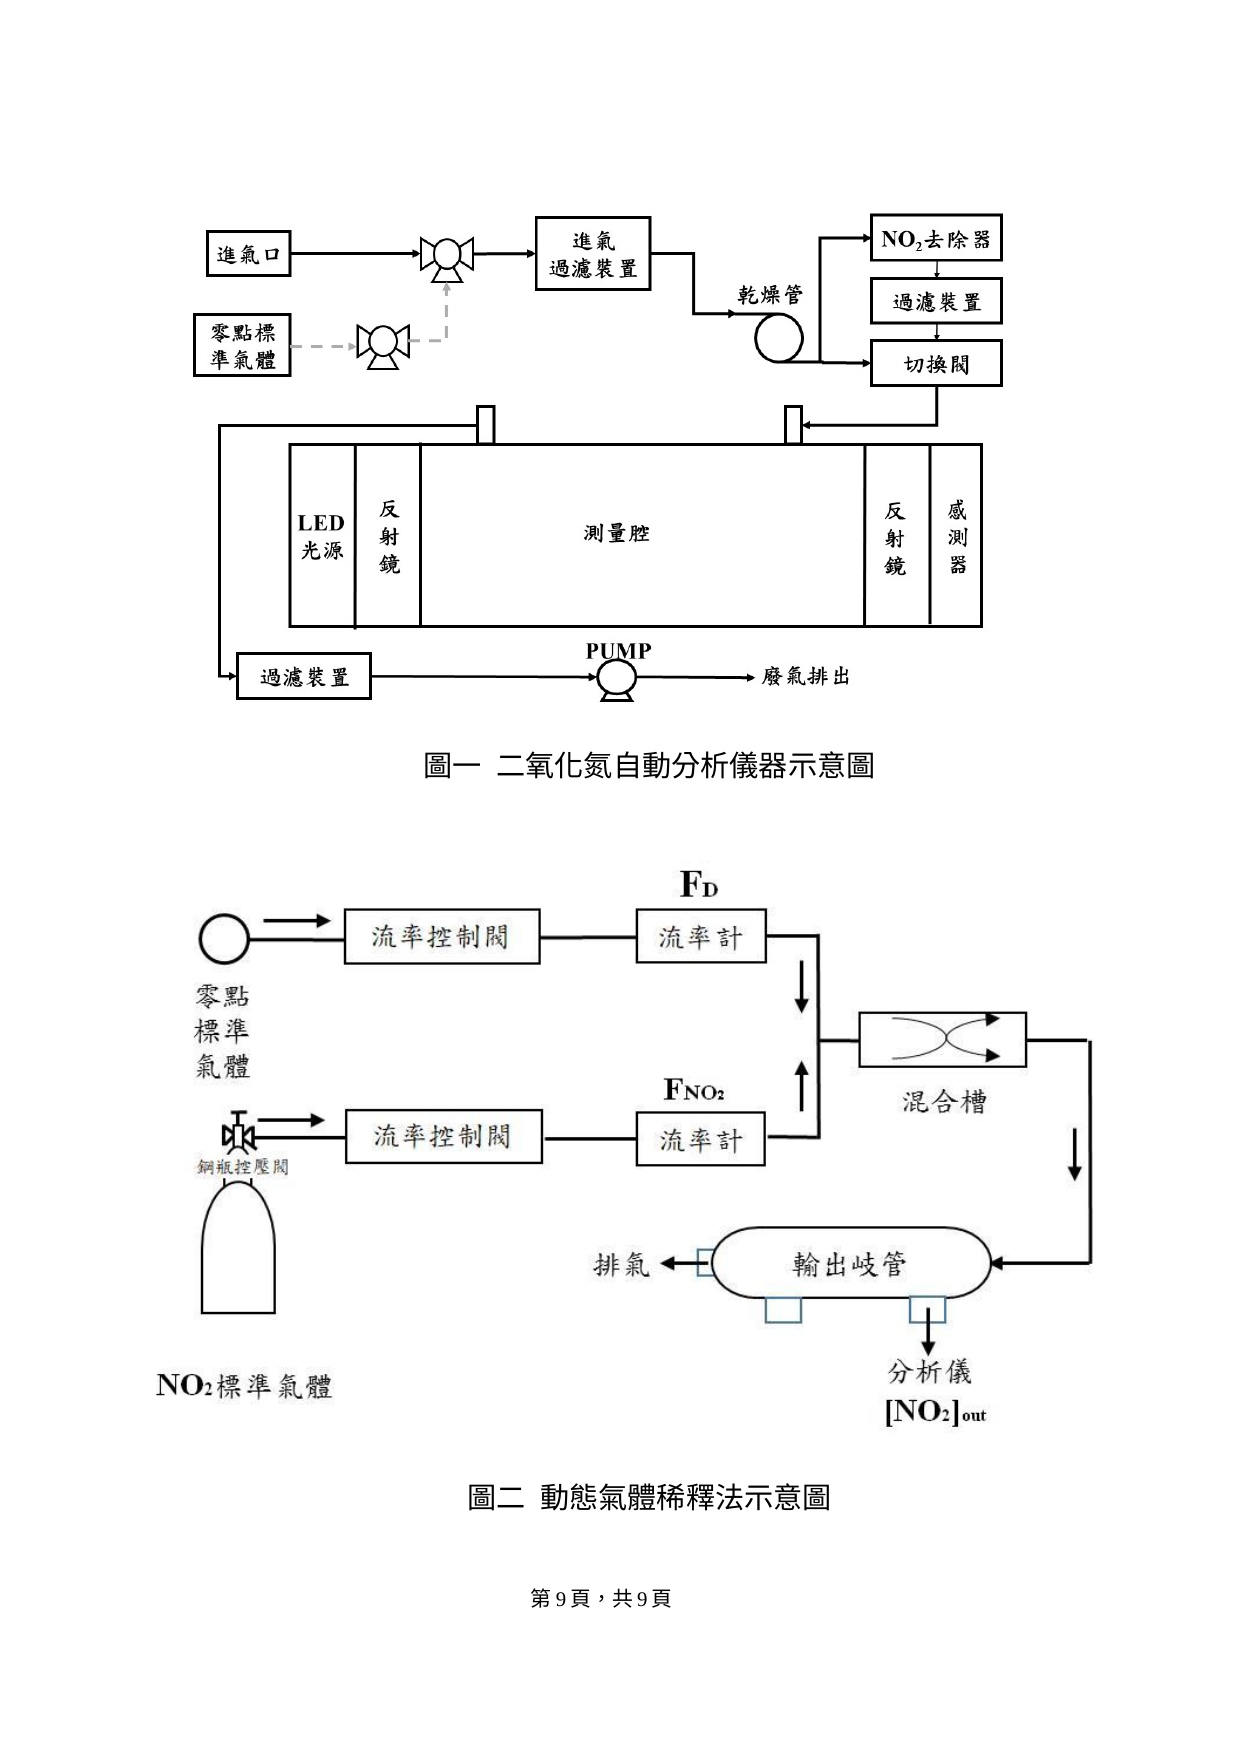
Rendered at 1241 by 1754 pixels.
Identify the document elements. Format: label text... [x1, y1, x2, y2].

picture [147, 177, 1093, 709]
text 圖二 動態氣體稀釋法示意圖 [148, 1441, 1093, 1516]
picture [147, 851, 1093, 1441]
text 圖一 二氧化氮自動分析儀器示意圖 [148, 709, 1093, 784]
